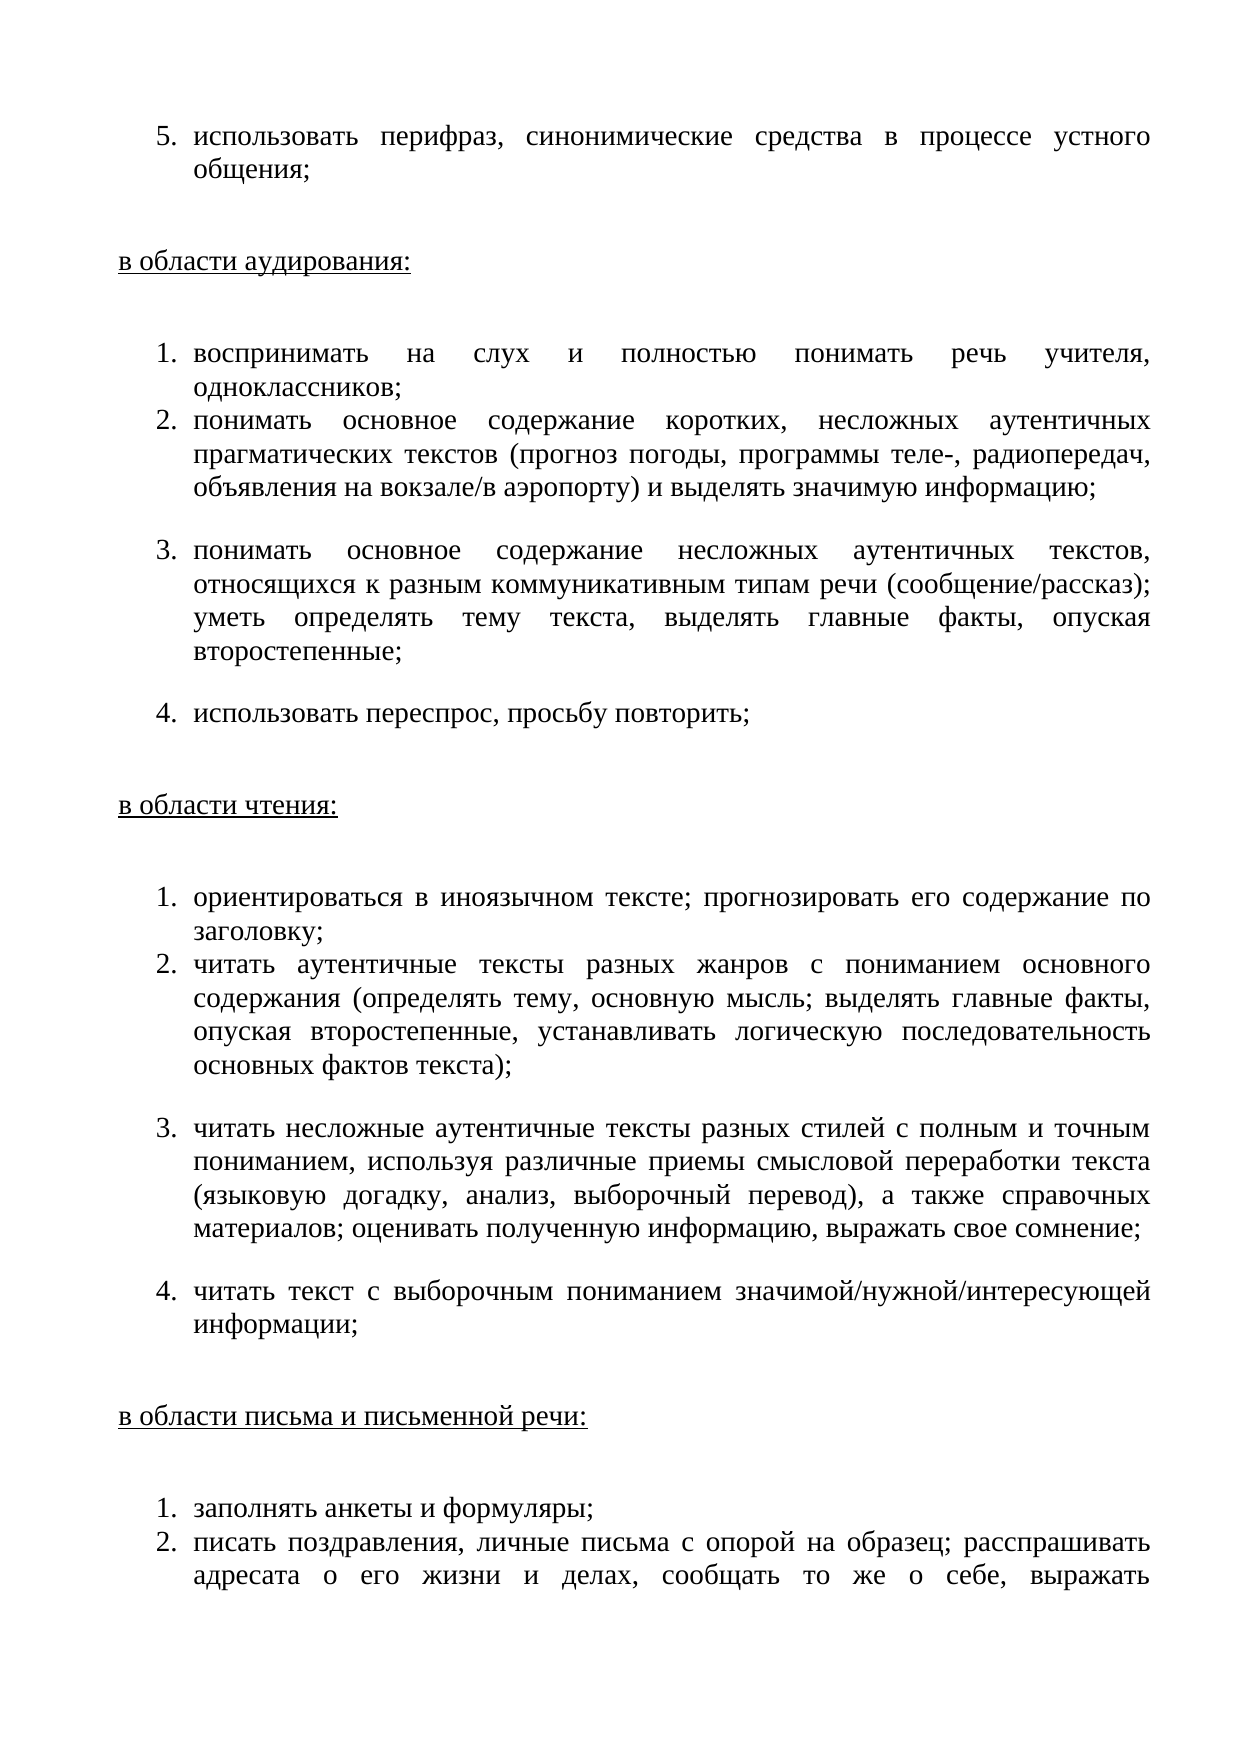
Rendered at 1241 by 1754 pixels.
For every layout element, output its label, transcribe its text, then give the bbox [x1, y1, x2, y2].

list читать несложные аутентичные тексты разных стилей с полным и точным пониманием, используя различные приемы смысловой переработки текста (языковую догадку, анализ, выборочный перевод), а также справочных материалов; оценивать полученную информацию, выражать свое сомнение; [156, 1110, 1152, 1244]
list понимать основное содержание коротких, несложных аутентичных прагматических текстов (прогноз погоды, программы теле-, радиопередач, объявления на вокзале/в аэропорту) и выделять значимую информацию; [156, 402, 1152, 503]
list использовать переспрос, просьбу повторить; [156, 696, 1152, 729]
text в области аудирования: [118, 243, 1152, 277]
list заполнять анкеты и формуляры; [156, 1490, 1152, 1524]
list читать текст с выборочным пониманием значимой/нужной/интересующей информации; [156, 1273, 1152, 1340]
list использовать перифраз, синонимические средства в процессе устного общения; [156, 118, 1152, 185]
list воспринимать на слух и полностью понимать речь учителя, одноклассников; [156, 335, 1152, 402]
list писать поздравления, личные письма с опорой на образец; расспрашивать адресата о его жизни и делах, сообщать то же о себе, выражать [156, 1524, 1152, 1591]
list ориентироваться в иноязычном тексте; прогнозировать его содержание по заголовку; [156, 879, 1152, 946]
text в области письма и письменной речи: [118, 1398, 1152, 1432]
text в области чтения: [118, 787, 1152, 821]
list понимать основное содержание несложных аутентичных текстов, относящихся к разным коммуникативным типам речи (сообщение/рассказ); уметь определять тему текста, выделять главные факты, опуская второстепенные; [156, 532, 1152, 666]
list читать аутентичные тексты разных жанров с пониманием основного содержания (определять тему, основную мысль; выделять главные факты, опуская второстепенные, устанавливать логическую последовательность основных фактов текста); [156, 946, 1152, 1081]
